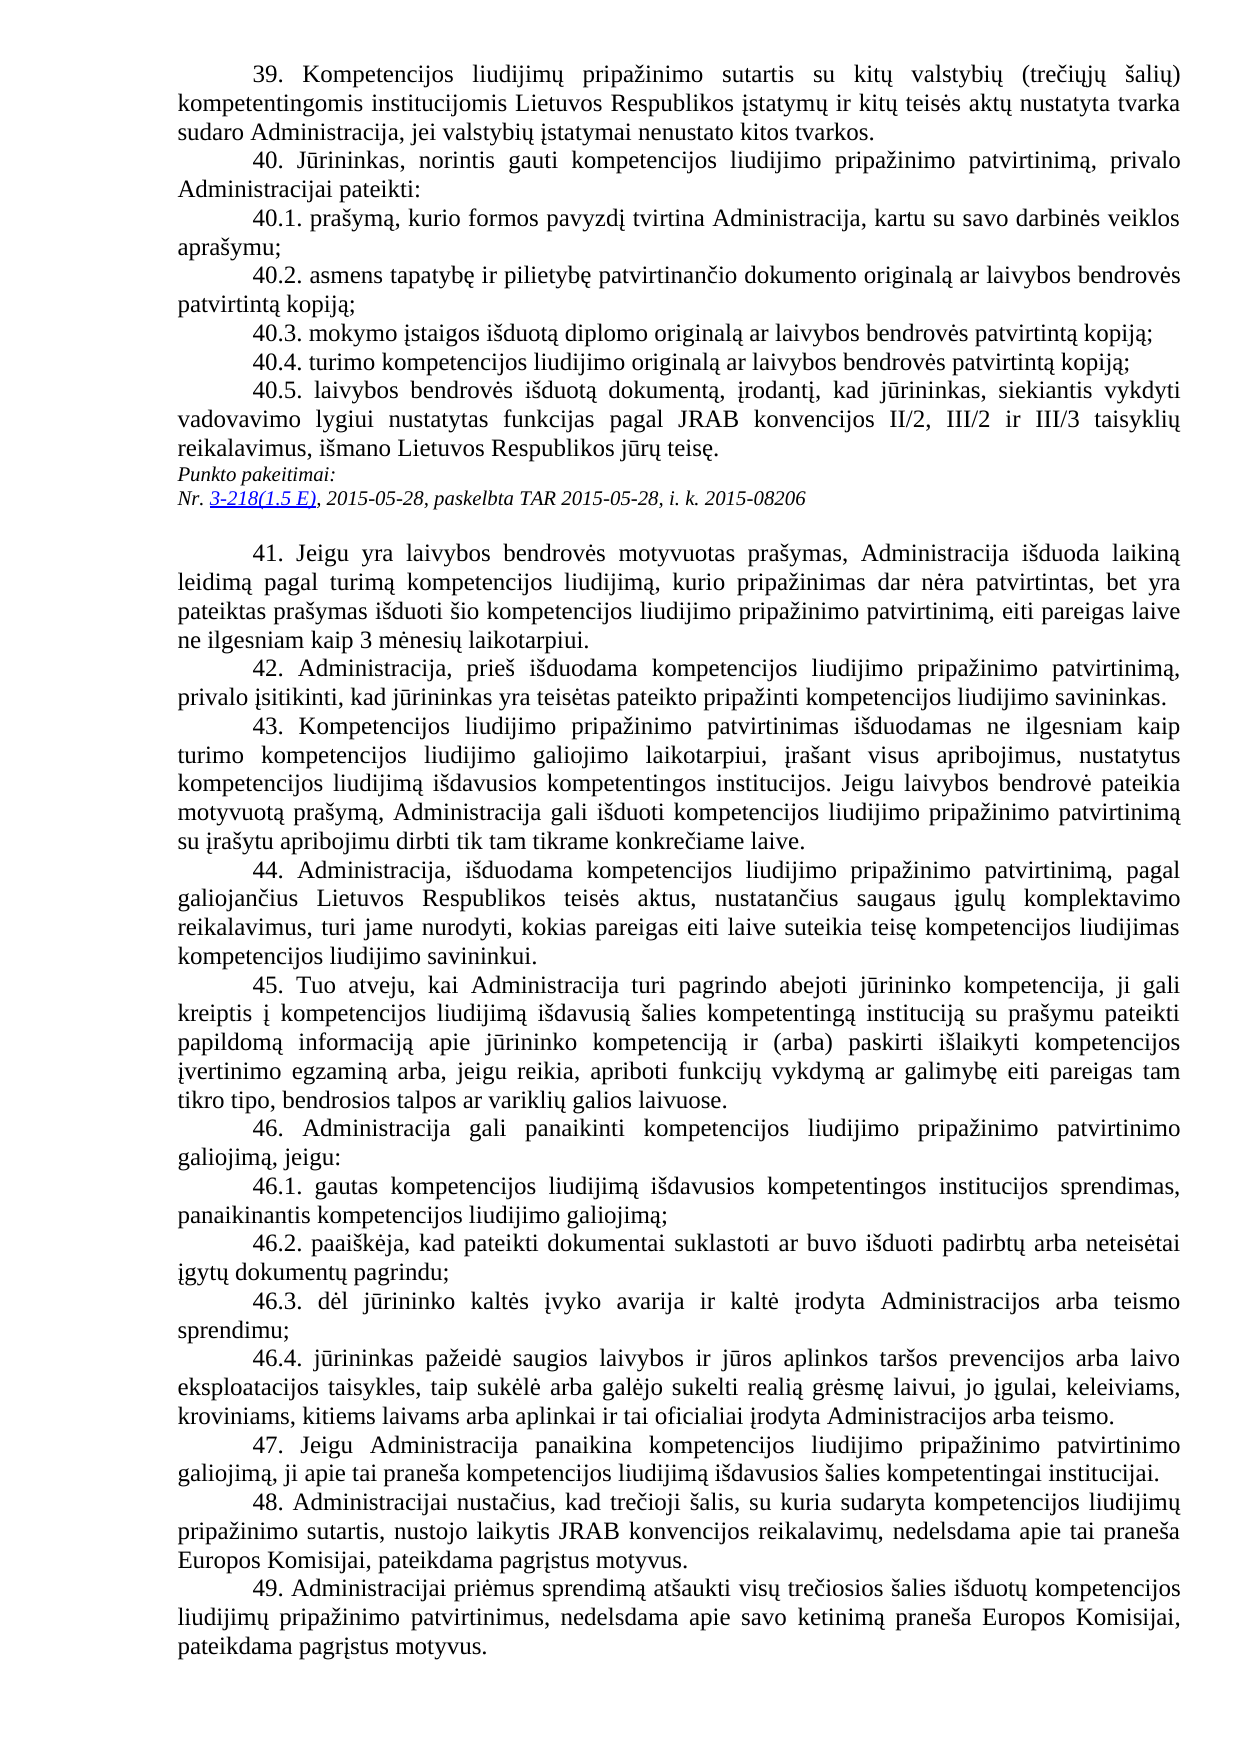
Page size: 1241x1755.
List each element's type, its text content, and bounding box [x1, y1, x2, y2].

text 40. Jūrininkas, norintis gauti kompetencijos liudijimo pripažinimo patvirtinimą, privalo Administracijai pateikti: [177, 145, 1181, 203]
text 42. Administracija, prieš išduodama kompetencijos liudijimo pripažinimo patvirtinimą, privalo įsitikinti, kad jūrininkas yra teisėtas pateikto pripažinti kompetencijos liudijimo savininkas. [177, 653, 1181, 711]
text 39. Kompetencijos liudijimų pripažinimo sutartis su kitų valstybių (trečiųjų šalių) kompetentingomis institucijomis Lietuvos Respublikos įstatymų ir kitų teisės aktų nustatyta tvarka sudaro Administracija, jei valstybių įstatymai nenustato kitos tvarkos. [177, 59, 1181, 145]
text 40.1. prašymą, kurio formos pavyzdį tvirtina Administracija, kartu su savo darbinės veiklos aprašymu; [177, 203, 1181, 260]
text 40.5. laivybos bendrovės išduotą dokumentą, įrodantį, kad jūrininkas, siekiantis vykdyti vadovavimo lygiui nustatytas funkcijas pagal JRAB konvencijos II/2, III/2 ir III/3 taisyklių reikalavimus, išmano Lietuvos Respublikos jūrų teisę. [177, 375, 1181, 462]
text Punkto pakeitimai: [177, 462, 1181, 486]
text 47. Jeigu Administracija panaikina kompetencijos liudijimo pripažinimo patvirtinimo galiojimą, ji apie tai praneša kompetencijos liudijimą išdavusios šalies kompetentingai institucijai. [177, 1430, 1181, 1487]
text 40.4. turimo kompetencijos liudijimo originalą ar laivybos bendrovės patvirtintą kopiją; [177, 347, 1181, 375]
text 46.3. dėl jūrininko kaltės įvyko avarija ir kaltė įrodyta Administracijos arba teismo sprendimu; [177, 1286, 1181, 1343]
text 48. Administracijai nustačius, kad trečioji šalis, su kuria sudaryta kompetencijos liudijimų pripažinimo sutartis, nustojo laikytis JRAB konvencijos reikalavimų, nedelsdama apie tai praneša Europos Komisijai, pateikdama pagrįstus motyvus. [177, 1487, 1181, 1573]
text 43. Kompetencijos liudijimo pripažinimo patvirtinimas išduodamas ne ilgesniam kaip turimo kompetencijos liudijimo galiojimo laikotarpiui, įrašant visus apribojimus, nustatytus kompetencijos liudijimą išdavusios kompetentingos institucijos. Jeigu laivybos bendrovė pateikia motyvuotą prašymą, Administracija gali išduoti kompetencijos liudijimo pripažinimo patvirtinimą su įrašytu apribojimu dirbti tik tam tikrame konkrečiame laive. [177, 711, 1181, 855]
text 46.4. jūrininkas pažeidė saugios laivybos ir jūros aplinkos taršos prevencijos arba laivo eksploatacijos taisykles, taip sukėlė arba galėjo sukelti realią grėsmę laivui, jo įgulai, keleiviams, kroviniams, kitiems laivams arba aplinkai ir tai oficialiai įrodyta Administracijos arba teismo. [177, 1343, 1181, 1430]
text 49. Administracijai priėmus sprendimą atšaukti visų trečiosios šalies išduotų kompetencijos liudijimų pripažinimo patvirtinimus, nedelsdama apie savo ketinimą praneša Europos Komisijai, pateikdama pagrįstus motyvus. [177, 1573, 1181, 1660]
text 45. Tuo atveju, kai Administracija turi pagrindo abejoti jūrininko kompetencija, ji gali kreiptis į kompetencijos liudijimą išdavusią šalies kompetentingą instituciją su prašymu pateikti papildomą informaciją apie jūrininko kompetenciją ir (arba) paskirti išlaikyti kompetencijos įvertinimo egzaminą arba, jeigu reikia, apriboti funkcijų vykdymą ar galimybę eiti pareigas tam tikro tipo, bendrosios talpos ar variklių galios laivuose. [177, 970, 1181, 1113]
text 40.2. asmens tapatybę ir pilietybę patvirtinančio dokumento originalą ar laivybos bendrovės patvirtintą kopiją; [177, 260, 1181, 318]
text 46. Administracija gali panaikinti kompetencijos liudijimo pripažinimo patvirtinimo galiojimą, jeigu: [177, 1113, 1181, 1171]
text 41. Jeigu yra laivybos bendrovės motyvuotas prašymas, Administracija išduoda laikiną leidimą pagal turimą kompetencijos liudijimą, kurio pripažinimas dar nėra patvirtintas, bet yra pateiktas prašymas išduoti šio kompetencijos liudijimo pripažinimo patvirtinimą, eiti pareigas laive ne ilgesniam kaip 3 mėnesių laikotarpiui. [177, 538, 1181, 653]
text 44. Administracija, išduodama kompetencijos liudijimo pripažinimo patvirtinimą, pagal galiojančius Lietuvos Respublikos teisės aktus, nustatančius saugaus įgulų komplektavimo reikalavimus, turi jame nurodyti, kokias pareigas eiti laive suteikia teisę kompetencijos liudijimas kompetencijos liudijimo savininkui. [177, 855, 1181, 970]
text 46.1. gautas kompetencijos liudijimą išdavusios kompetentingos institucijos sprendimas, panaikinantis kompetencijos liudijimo galiojimą; [177, 1171, 1181, 1228]
text Nr. 3-218(1.5 E), 2015-05-28, paskelbta TAR 2015-05-28, i. k. 2015-08206 [177, 486, 1181, 510]
text 46.2. paaiškėja, kad pateikti dokumentai suklastoti ar buvo išduoti padirbtų arba neteisėtai įgytų dokumentų pagrindu; [177, 1228, 1181, 1286]
text 40.3. mokymo įstaigos išduotą diplomo originalą ar laivybos bendrovės patvirtintą kopiją; [177, 318, 1181, 347]
